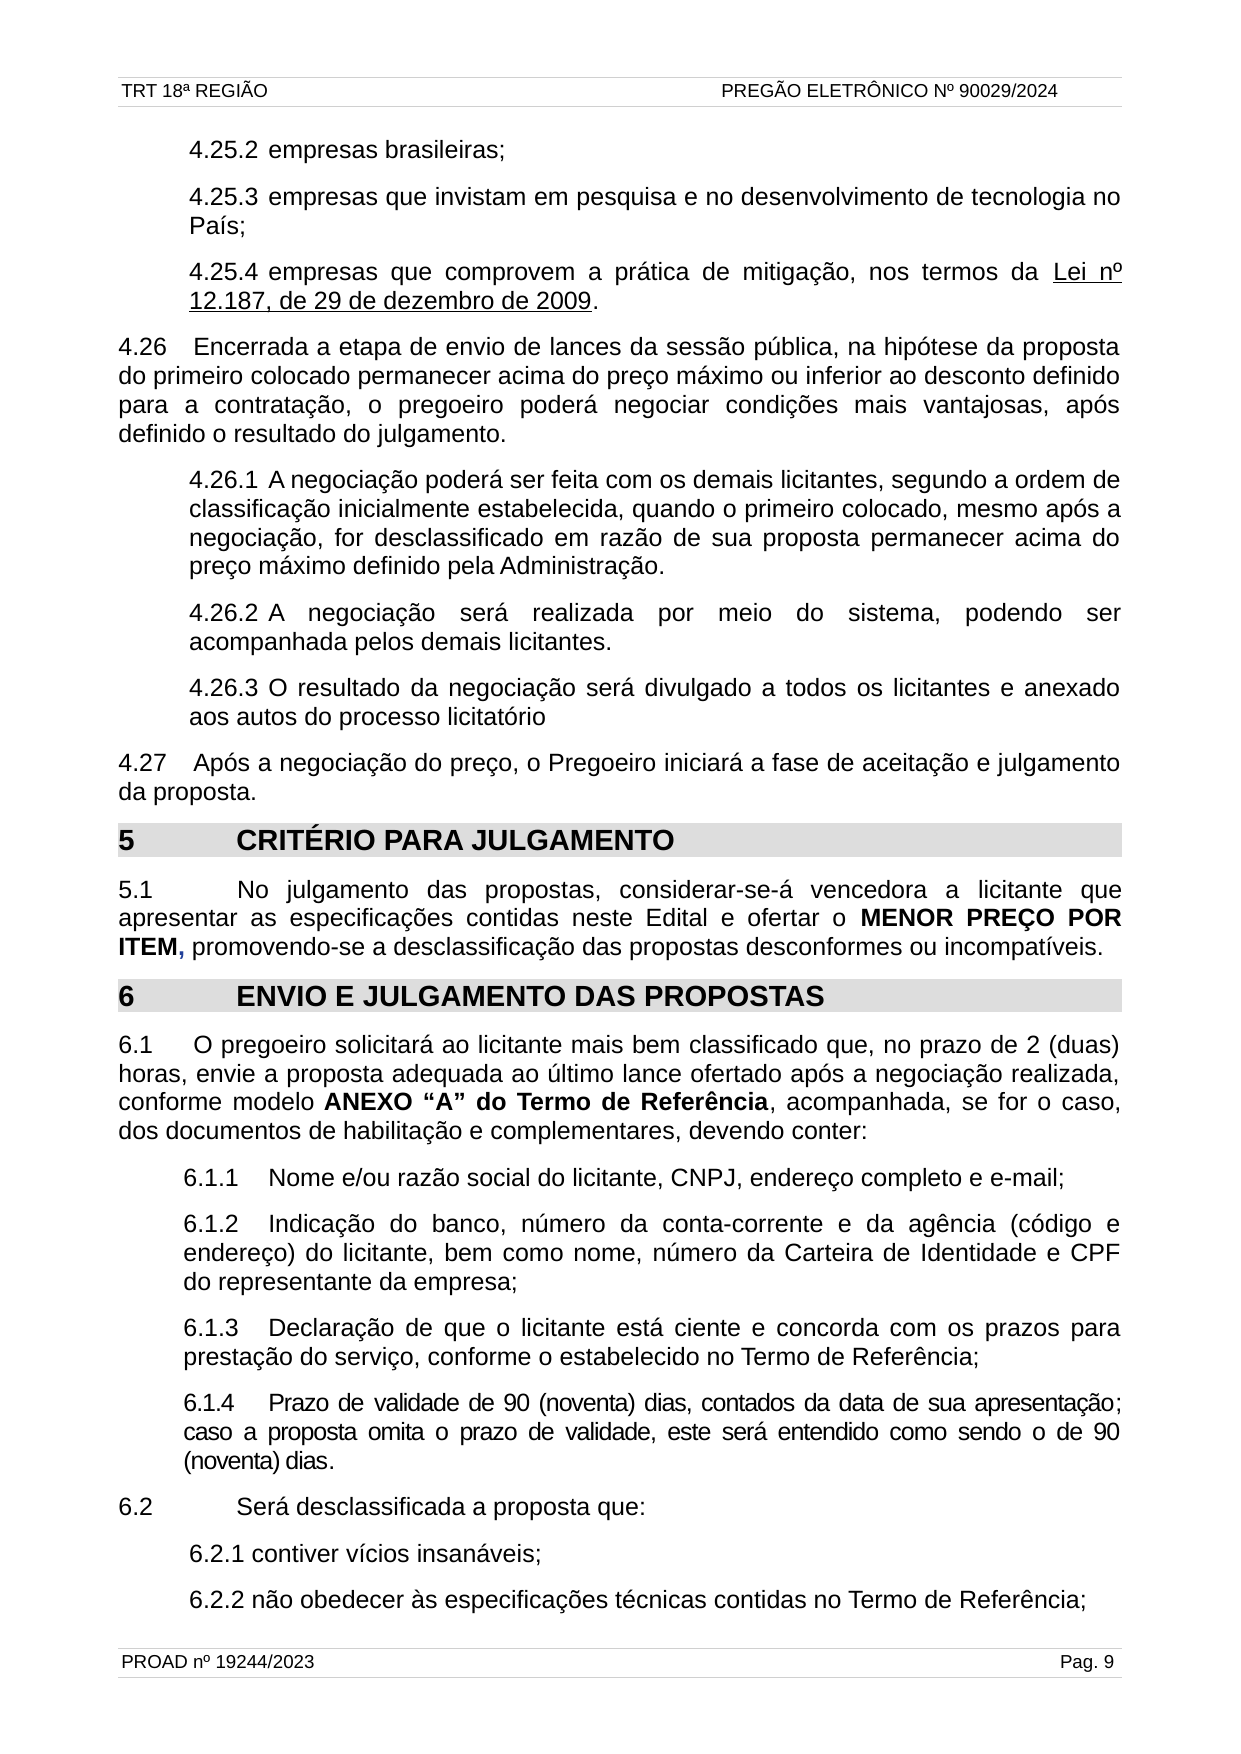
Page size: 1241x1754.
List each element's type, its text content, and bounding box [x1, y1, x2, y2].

text 6.1.1 Nome e/ou razão social do licitante, CNPJ, endereço completo e e-mail; [183, 1163, 1122, 1191]
text 4.25.4 empresas que comprovem a prática de mitigação, nos termos da Lei nº 12.187, de 29 de dezembro de 2009. [189, 257, 1122, 315]
text 4.27 Após a negociação do preço, o Pregoeiro iniciará a fase de aceitação e julgamento da proposta. [118, 748, 1122, 806]
text 6.1.3 Declaração de que o licitante está ciente e concorda com os prazos para prestação do serviço, conforme o estabelecido no Termo de Referência; [183, 1313, 1122, 1371]
text 6.1 O pregoeiro solicitará ao licitante mais bem classificado que, no prazo de 2 (duas) horas, envie a proposta adequada ao último lance ofertado após a negociação realizada, conforme modelo ANEXO “A” do Termo de Referência, acompanhada, se for o caso, dos documentos de habilitação e complementares, devendo conter: [118, 1030, 1122, 1145]
text 6.2 Será desclassificada a proposta que: [118, 1492, 1122, 1521]
text 6.2.2 não obedecer às especificações técnicas contidas no Termo de Referência; [189, 1585, 1122, 1614]
text 4.25.3 empresas que invistam em pesquisa e no desenvolvimento de tecnologia no País; [189, 182, 1122, 239]
text 4.26.2 A negociação será realizada por meio do sistema, podendo ser acompanhada pelos demais licitantes. [189, 598, 1122, 655]
text 4.25.2 empresas brasileiras; [189, 136, 1122, 164]
text 4.26.1 A negociação poderá ser feita com os demais licitantes, segundo a ordem de classificação inicialmente estabelecida, quando o primeiro colocado, mesmo após a negociação, for desclassificado em razão de sua proposta permanecer acima do preço máximo definido pela Administração. [189, 465, 1122, 580]
text 6.1.4 Prazo de validade de 90 (noventa) dias, contados da data de sua apresentação; caso a proposta omita o prazo de validade, este será entendido como sendo o de 90 (noventa) dias. [183, 1388, 1122, 1474]
text 4.26 Encerrada a etapa de envio de lances da sessão pública, na hipótese da proposta do primeiro colocado permanecer acima do preço máximo ou inferior ao desconto definido para a contratação, o pregoeiro poderá negociar condições mais vantajosas, após definido o resultado do julgamento. [118, 332, 1122, 447]
text 4.26.3 O resultado da negociação será divulgado a todos os licitantes e anexado aos autos do processo licitatório [189, 673, 1122, 731]
text 6.1.2 Indicação do banco, número da conta-corrente e da agência (código e endereço) do licitante, bem como nome, número da Carteira de Identidade e CPF do representante da empresa; [183, 1209, 1122, 1295]
text 6.2.1 contiver vícios insanáveis; [189, 1539, 1122, 1567]
text 5 CRITÉRIO PARA JULGAMENTO [118, 823, 1122, 857]
text 6 ENVIO E JULGAMENTO DAS PROPOSTAS [118, 979, 1122, 1012]
text 5.1 No julgamento das propostas, considerar-se-á vencedora a licitante que apresentar as especificações contidas neste Edital e ofertar o MENOR PREÇO POR ITEM, promovendo-se a desclassificação das propostas desconformes ou incompatíveis. [118, 875, 1122, 961]
